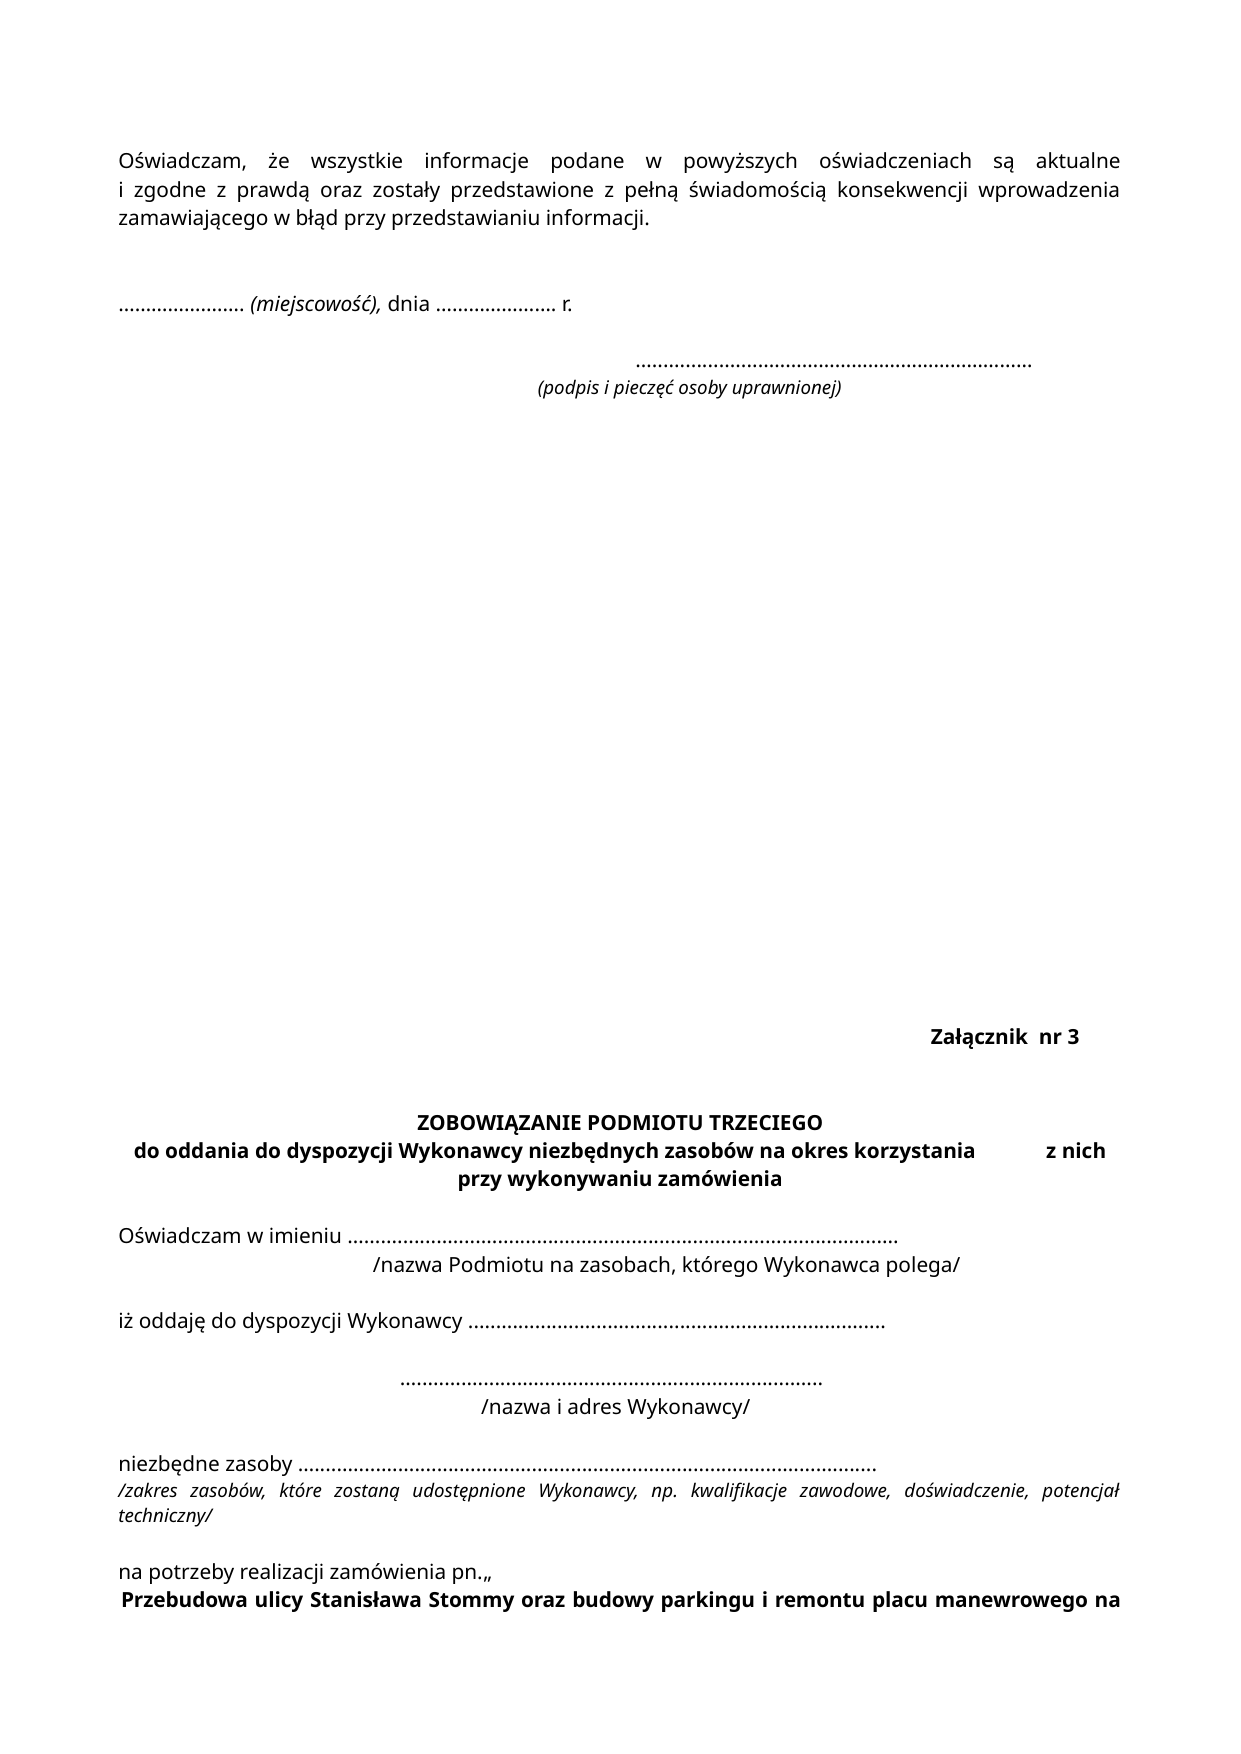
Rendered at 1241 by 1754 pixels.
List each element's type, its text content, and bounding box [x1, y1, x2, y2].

text Załącznik nr 3 [118, 1022, 1122, 1051]
text /nazwa i adres Wykonawcy/ [118, 1392, 1122, 1420]
text (podpis i pieczęć osoby uprawnionej) [118, 374, 1122, 399]
text na potrzeby realizacji zamówienia pn.„ [118, 1557, 1122, 1585]
text niezbędne zasoby …..................................................................................................... [118, 1449, 1122, 1477]
text ZOBOWIĄZANIE PODMIOTU TRZECIEGO [118, 1108, 1122, 1136]
text do oddania do dyspozycji Wykonawcy niezbędnych zasobów na okres korzystania z nich przy wykonywaniu zamówienia [118, 1136, 1122, 1193]
text iż oddaję do dyspozycji Wykonawcy ........................................................................... [118, 1307, 1122, 1335]
text ….....................………………………………………… [118, 346, 1122, 374]
text …......................................................................... [118, 1363, 1122, 1392]
text …………….……. (miejscowość), dnia …………………. r. [118, 289, 1122, 317]
text Oświadczam, że wszystkie informacje podane w powyższych oświadczeniach są aktualne i zgodne z prawdą oraz zostały przedstawione z pełną świadomością konsekwencji wprowadzenia zamawiającego w błąd przy przedstawianiu informacji. [118, 147, 1122, 232]
text /zakres zasobów, które zostaną udostępnione Wykonawcy, np. kwalifikacje zawodowe, doświadczenie, potencjał techniczny/ [118, 1477, 1122, 1528]
text /nazwa Podmiotu na zasobach, którego Wykonawca polega/ [118, 1250, 1122, 1278]
text Oświadczam w imieniu …................................................................................................ [118, 1221, 1122, 1250]
text Przebudowa ulicy Stanisława Stommy oraz budowy parkingu i remontu placu manewrowego na [121, 1585, 1122, 1614]
